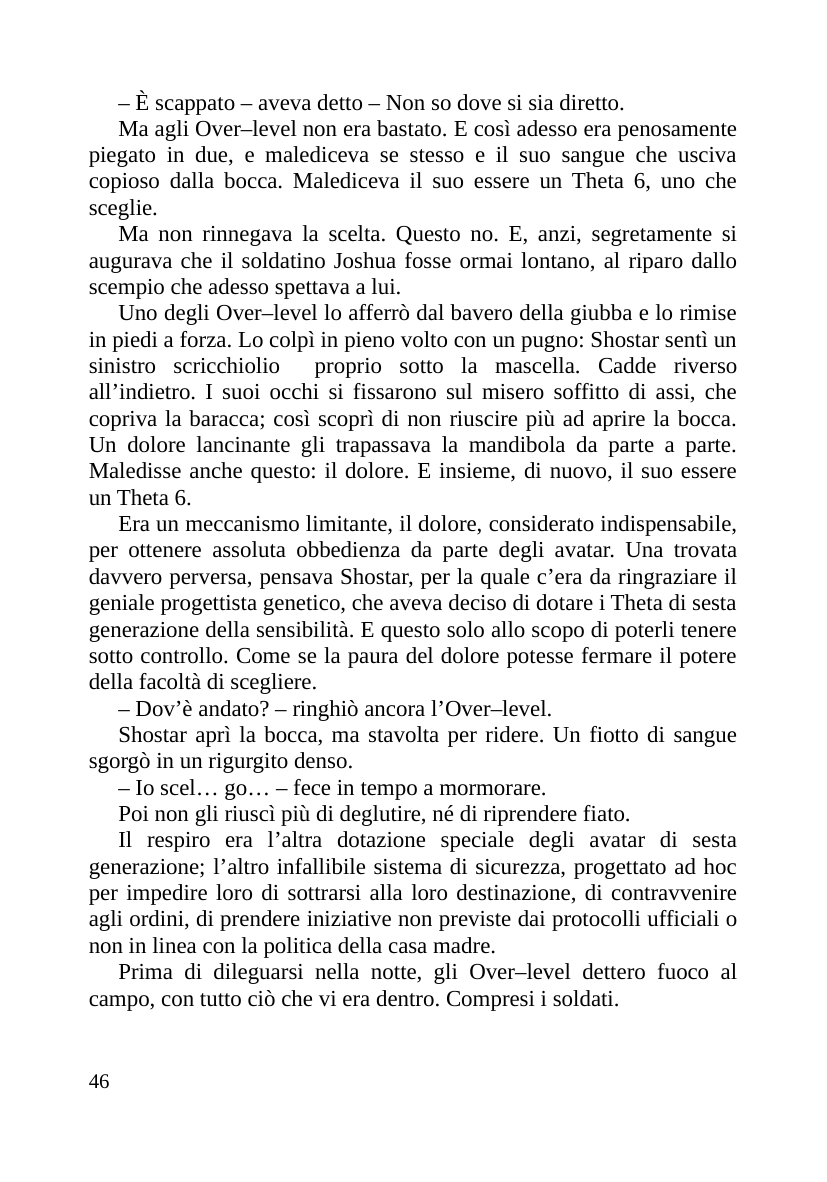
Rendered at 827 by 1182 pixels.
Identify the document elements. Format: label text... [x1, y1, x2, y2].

text Poi non gli riuscì più di deglutire, né di riprendere fiato. [88, 800, 738, 826]
text Ma agli Over–level non era bastato. E così adesso era penosamente piegato in due, e malediceva se stesso e il suo sangue che usciva copioso dalla bocca. Malediceva il suo essere un Theta 6, uno che sceglie. [88, 115, 738, 220]
text Ma non rinnegava la scelta. Questo no. E, anzi, segretamente si augurava che il soldatino Joshua fosse ormai lontano, al riparo dallo scempio che adesso spettava a lui. [88, 220, 738, 299]
text Uno degli Over–level lo afferrò dal bavero della giubba e lo rimise in piedi a forza. Lo colpì in pieno volto con un pugno: Shostar sentì un sinistro scricchiolio proprio sotto la mascella. Cadde riverso all’indietro. I suoi occhi si fissarono sul misero soffitto di assi, che copriva la baracca; così scoprì di non riuscire più ad aprire la bocca. Un dolore lancinante gli trapassava la mandibola da parte a parte. Maledisse anche questo: il dolore. E insieme, di nuovo, il suo essere un Theta 6. [88, 299, 738, 510]
text Il respiro era l’altra dotazione speciale degli avatar di sesta generazione; l’altro infallibile sistema di sicurezza, progettato ad hoc per impedire loro di sottrarsi alla loro destinazione, di contravvenire agli ordini, di prendere iniziative non previste dai protocolli ufficiali o non in linea con la politica della casa madre. [88, 826, 738, 958]
text Era un meccanismo limitante, il dolore, considerato indispensabile, per ottenere assoluta obbedienza da parte degli avatar. Una trovata davvero perversa, pensava Shostar, per la quale c’era da ringraziare il geniale progettista genetico, che aveva deciso di dotare i Theta di sesta generazione della sensibilità. E questo solo allo scopo di poterli tenere sotto controllo. Come se la paura del dolore potesse fermare il potere della facoltà di scegliere. [88, 510, 738, 695]
text – Io scel… go… – fece in tempo a mormorare. [88, 774, 738, 800]
text Prima di dileguarsi nella notte, gli Over–level dettero fuoco al campo, con tutto ciò che vi era dentro. Compresi i soldati. [88, 958, 738, 1011]
text – È scappato – aveva detto – Non so dove si sia diretto. [88, 88, 738, 115]
text – Dov’è andato? – ringhiò ancora l’Over–level. [88, 695, 738, 721]
text Shostar aprì la bocca, ma stavolta per ridere. Un fiotto di sangue sgorgò in un rigurgito denso. [88, 721, 738, 774]
